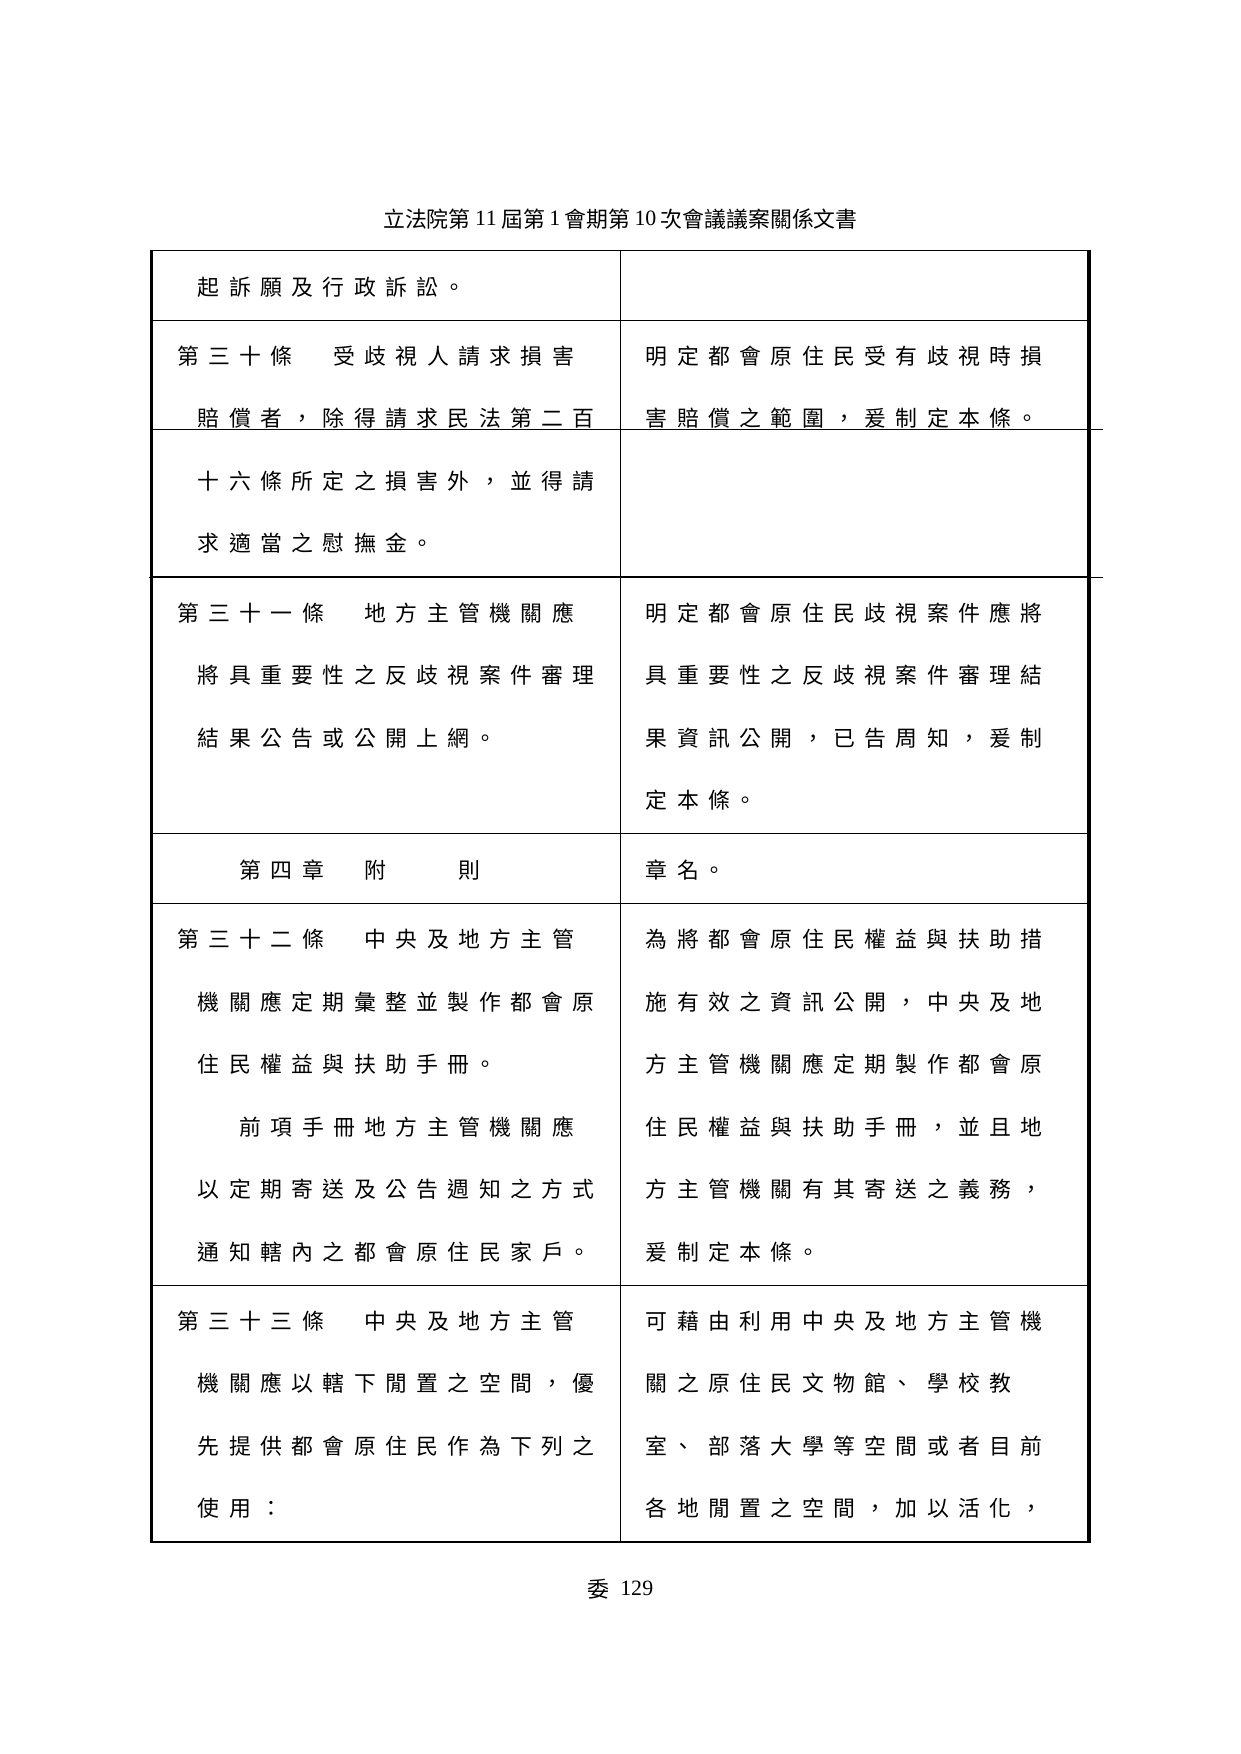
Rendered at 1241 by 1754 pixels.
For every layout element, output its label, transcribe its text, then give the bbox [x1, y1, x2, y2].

table_cell 第三十三條 中央及地方主管機關應以轄下閒置之空間，優先提供都會原住民作為下列之使用： [153, 1286, 620, 1541]
table_cell [621, 251, 1087, 319]
table_cell 第四章 附 則 [153, 834, 620, 903]
table_cell 第二十九條 都會原住民受有歧視，得向地方主管機關申訴。 地方主管機關因申訴或主動知悉歧視情事者，應即將案件交付直轄市、縣（市）都會原住民權益維護委員會調查。 前項調查，應經查證，並予當事人及利害關係人到場陳述申辯之機會。 調查結果認有歧視情事者，地方主管機關應定相當期限，命歧視者改正或除去歧視結果，逾期不改正或除去者，處新臺幣五萬元以上五十萬元以下之罰鍰，並得連續處罰至改正為止。 不服前項之處分者，得提起訴願及行政訴訟。 [153, 251, 620, 319]
table_cell 第三十一條 地方主管機關應將具重要性之反歧視案件審理結果公告或公開上網。 [153, 578, 620, 833]
table_cell 明定都會原住民歧視案件應將具重要性之反歧視案件審理結果資訊公開，已告周知，爰制定本條。 [621, 578, 1087, 833]
table_cell 第三十條 受歧視人請求損害賠償者，除得請求民法第二百 [153, 321, 620, 429]
table_cell 章名。 [621, 834, 1087, 903]
table_cell 為將都會原住民權益與扶助措施有效之資訊公開，中央及地方主管機關應定期製作都會原住民權益與扶助手冊，並且地方主管機關有其寄送之義務，爰制定本條。 [621, 904, 1087, 1284]
table_cell 十六條所定之損害外，並得請求適當之慰撫金。 [153, 430, 620, 576]
table_cell [621, 430, 1087, 576]
table_cell 明定都會原住民受有歧視時損害賠償之範圍，爰制定本條。 [621, 321, 1087, 429]
table_cell 第三十二條 中央及地方主管機關應定期彙整並製作都會原住民權益與扶助手冊。 前項手冊地方主管機關應以定期寄送及公告週知之方式通知轄內之都會原住民家戶。 [153, 904, 620, 1284]
table_cell 可藉由利用中央及地方主管機關之原住民文物館、學校教室、部落大學等空間或者目前各地閒置之空間，加以活化， [621, 1286, 1087, 1541]
